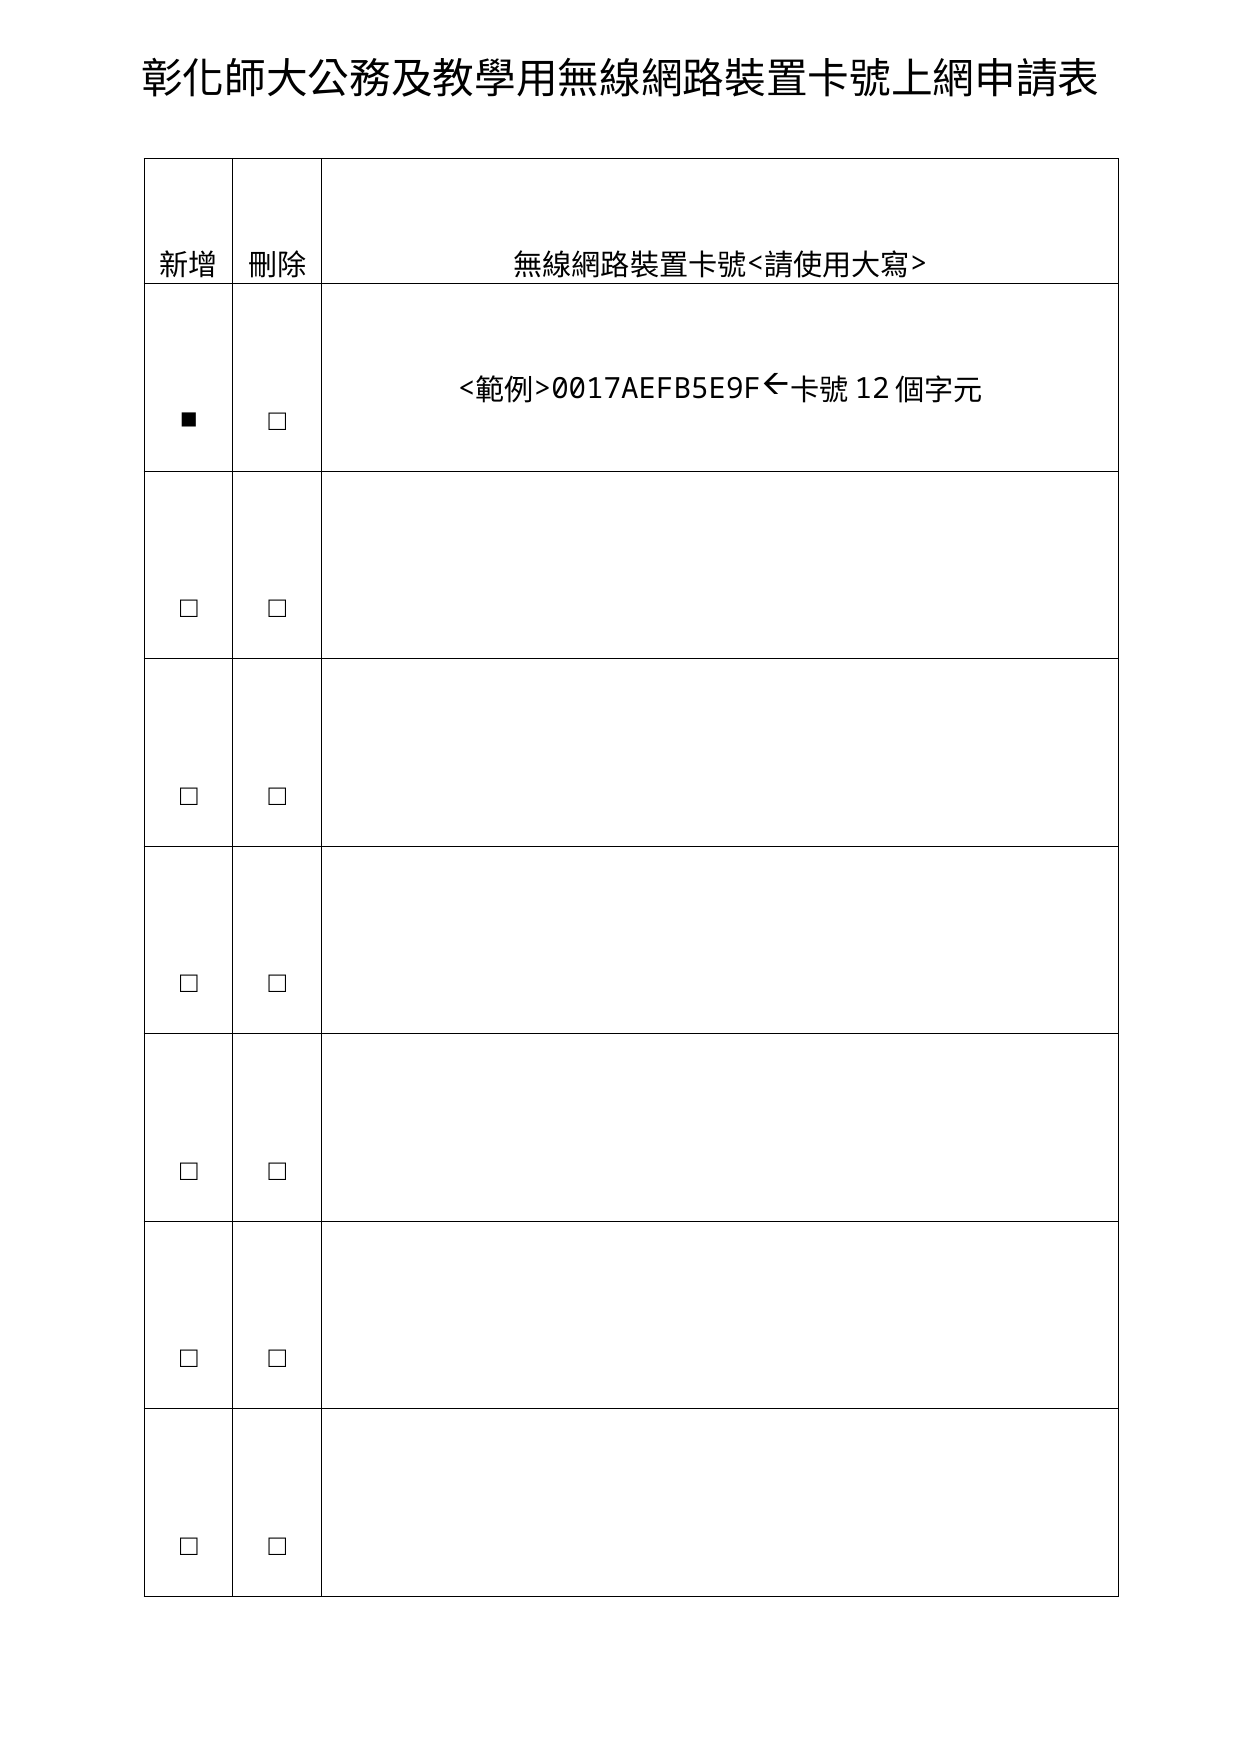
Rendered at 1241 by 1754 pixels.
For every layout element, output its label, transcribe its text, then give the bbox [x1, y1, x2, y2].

text 彰化師大公務及教學用無線網路裝置卡號上網申請表 [118, 33, 1122, 96]
table_cell [322, 847, 1118, 1033]
table_cell □ [145, 472, 232, 658]
table_cell □ [145, 1034, 232, 1221]
table_cell □ [233, 1222, 321, 1408]
table_cell <範例>0017AEFB5E9F卡號12個字元 [322, 284, 1118, 471]
table_cell □ [145, 847, 232, 1033]
table_cell □ [145, 1222, 232, 1408]
table_header 新增 [145, 159, 232, 283]
table_cell □ [233, 659, 321, 846]
table_header 刪除 [233, 159, 321, 283]
table_cell □ [233, 1034, 321, 1221]
table_cell □ [233, 1409, 321, 1596]
table_cell □ [233, 472, 321, 658]
table_header 無線網路裝置卡號<請使用大寫> [322, 159, 1118, 283]
table_cell □ [233, 847, 321, 1033]
table_cell □ [233, 284, 321, 471]
table_cell [322, 1034, 1118, 1221]
table_cell [322, 659, 1118, 846]
table_cell [322, 1222, 1118, 1408]
table_cell □ [145, 659, 232, 846]
table_cell [322, 472, 1118, 658]
table_cell [322, 1409, 1118, 1596]
table_cell ■ [145, 284, 232, 471]
table_cell □ [145, 1409, 232, 1596]
